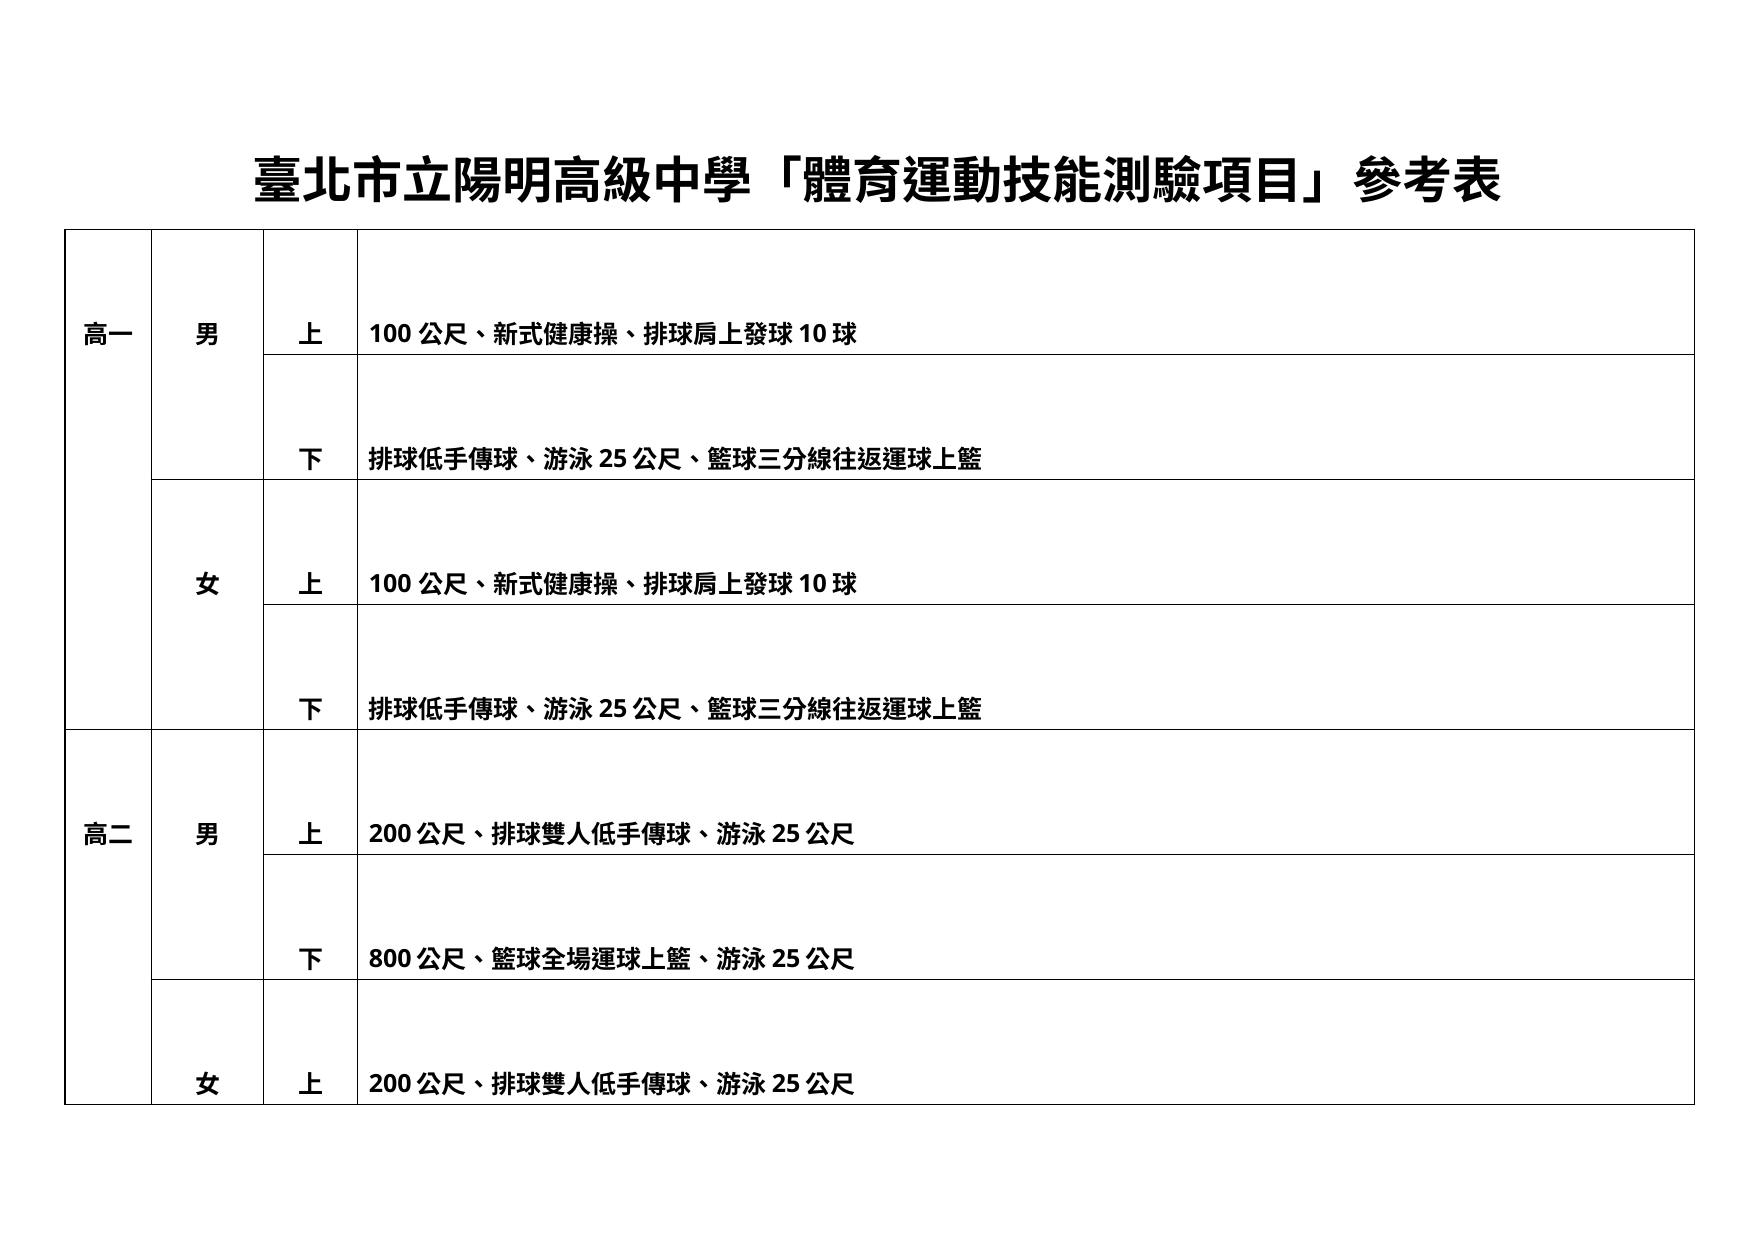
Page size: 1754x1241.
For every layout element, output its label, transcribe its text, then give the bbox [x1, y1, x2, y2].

table_cell 上 [264, 480, 357, 604]
table_cell 下 [264, 605, 357, 729]
table_header 高一 [66, 230, 151, 729]
table_header 男 [152, 230, 263, 479]
table_cell 200公尺、排球雙人低手傳球、游泳25公尺 [358, 980, 1694, 1104]
table_cell 排球低手傳球、游泳25公尺、籃球三分線往返運球上籃 [358, 605, 1694, 729]
table_cell 下 [264, 855, 357, 979]
table_cell 上 [264, 730, 357, 854]
table_cell 上 [264, 980, 357, 1104]
table_header 上 [264, 230, 357, 354]
table_cell 下 [264, 355, 357, 479]
table_cell 男 [152, 730, 263, 979]
table_cell 800公尺、籃球全場運球上籃、游泳25公尺 [358, 855, 1694, 979]
text 臺北市立陽明高級中學「體育運動技能測驗項目」參考表 [65, 104, 1689, 229]
table_cell 排球低手傳球、游泳25公尺、籃球三分線往返運球上籃 [358, 355, 1694, 479]
table_cell 女 [152, 980, 263, 1104]
table_cell 200公尺、排球雙人低手傳球、游泳25公尺 [358, 730, 1694, 854]
table_header 100 公尺、新式健康操、排球肩上發球10球 [358, 230, 1694, 354]
table_cell 100 公尺、新式健康操、排球肩上發球10球 [358, 480, 1694, 604]
table_cell 高二 [66, 730, 151, 1104]
table_cell 女 [152, 480, 263, 729]
